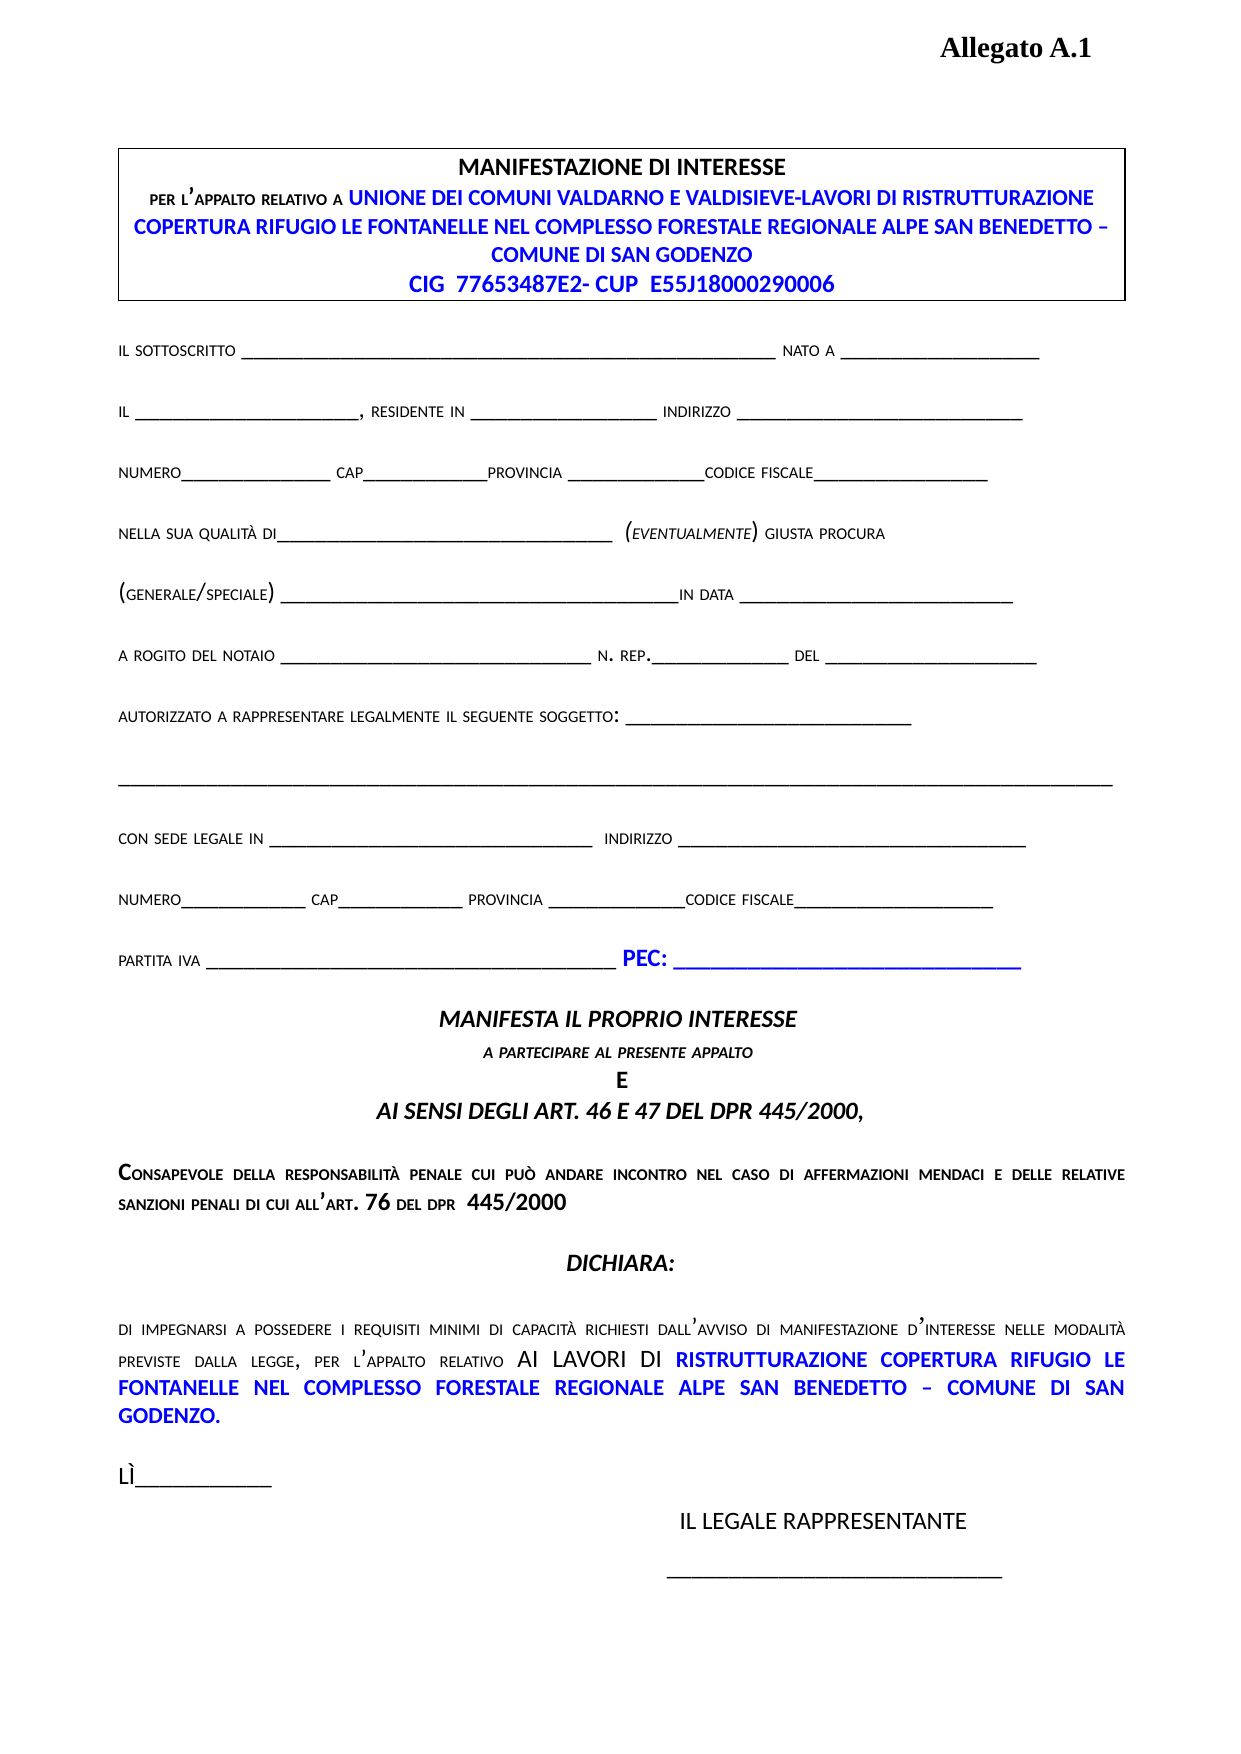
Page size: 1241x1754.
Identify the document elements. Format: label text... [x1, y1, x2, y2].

text AI SENSI DEGLI ART. 46 E 47 DEL DPR 445/2000, [118, 1095, 1126, 1126]
subtitle CIG 77653487E2- CUP E55J18000290006 [119, 265, 1124, 300]
text autorizzato a rappresentare legalmente il seguente soggetto: _______________________ [118, 698, 1126, 729]
text Allegato A.1 [808, 30, 1207, 64]
text a partecipare al presente appalto [118, 1034, 1126, 1064]
text a rogito del notaio _________________________ n. rep.___________ del _________________ [118, 637, 1126, 668]
text il __________________, residente in _______________ indirizzo _______________________ [118, 393, 1126, 423]
text MANIFESTAZIONE DI INTERESSE [119, 149, 1124, 178]
text ________________________________________________________________________________ [118, 759, 1126, 790]
text nella sua qualità di___________________________ (eventualmente) giusta procura [118, 515, 1126, 546]
text Lì___________ [118, 1460, 1126, 1490]
subtitle per l’appalto relativo a UNIONE DEI COMUNI VALDARNO E VALDISIEVE-LAVORI DI RISTRUTTURAZIONE COPERTURA RIFUGIO LE FONTANELLE NEL COMPLESSO FORESTALE REGIONALE ALPE SAN BENEDETTO – COMUNE DI SAN GODENZO [119, 178, 1124, 265]
text MANIFESTA IL PROPRIO INTERESSE [118, 1003, 1126, 1034]
text ___________________________ [118, 1551, 1126, 1582]
text [808, 30, 1208, 104]
text numero__________ cap__________ provincia ___________codice fiscale________________ [118, 881, 1126, 912]
text il sottoscritto ___________________________________________ nato a ________________ [118, 332, 1126, 362]
text numero____________ cap__________provincia ___________codice fiscale______________ [118, 454, 1126, 484]
text E [118, 1064, 1126, 1095]
text (generale/speciale) ________________________________in data ______________________ [118, 576, 1126, 607]
text Consapevole della responsabilità penale cui può andare incontro nel caso di affermazioni mendaci e delle relative sanzioni penali di cui all’art. 76 del dpr 445/2000 [118, 1156, 1126, 1217]
text partita iva _________________________________ PEC: ____________________________ [118, 942, 1126, 973]
text DICHIARA: [118, 1248, 1126, 1278]
text iL LEGALE RAPPRESENTANTE [118, 1506, 1126, 1536]
text di impegnarsi a possedere i requisiti minimi di capacità richiesti dall’avviso di manifestazione d’interesse nelle modalità previste dalla legge, per l’appalto relativo AI LAVORI DI RISTRUTTURAZIONE COPERTURA RIFUGIO LE FONTANELLE NEL COMPLESSO FORESTALE REGIONALE ALPE SAN BENEDETTO – COMUNE DI SAN GODENZO. [118, 1309, 1126, 1429]
text con sede legale in __________________________ indirizzo ____________________________ [118, 820, 1126, 851]
